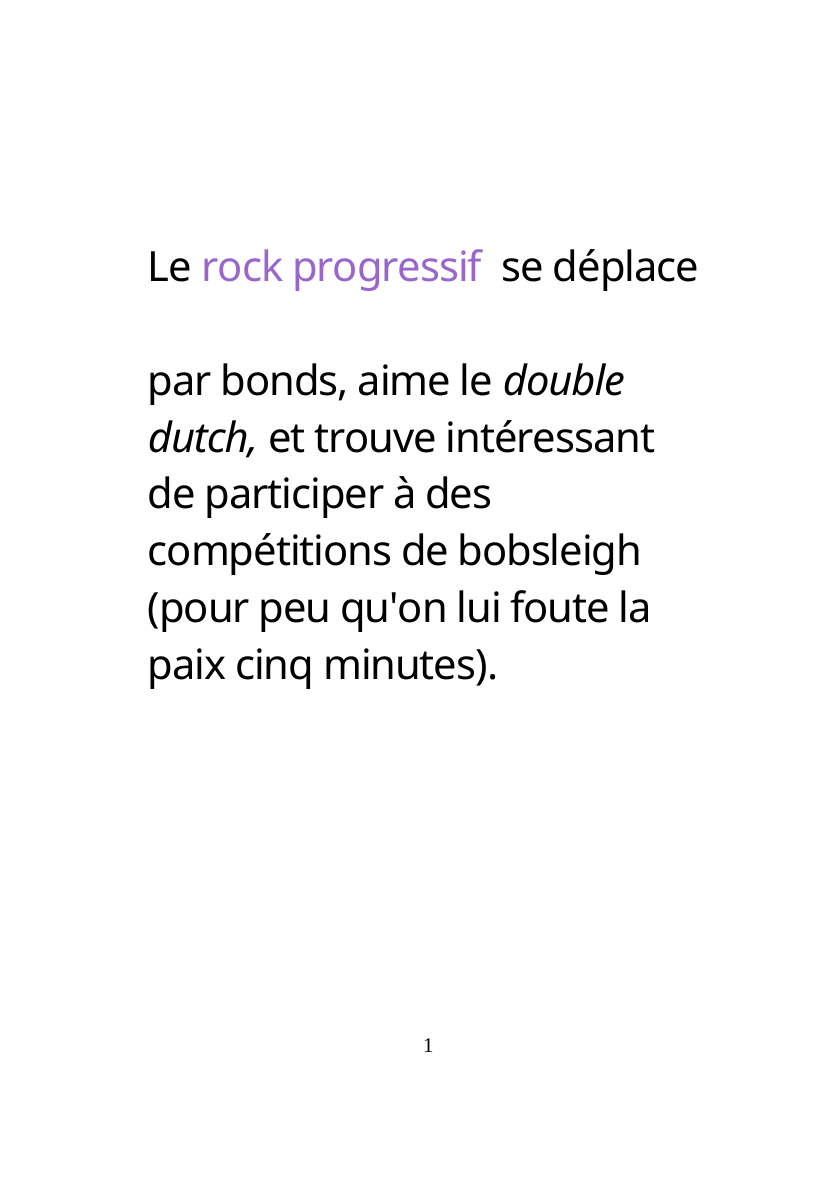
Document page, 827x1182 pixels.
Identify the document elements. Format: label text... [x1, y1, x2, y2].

text Le rock progressif se déplace par bonds, aime le double dutch, et trouve intéressant de participer à des compétitions de bobsleigh (pour peu qu'on lui foute la paix cinq minutes). [148, 237, 707, 691]
